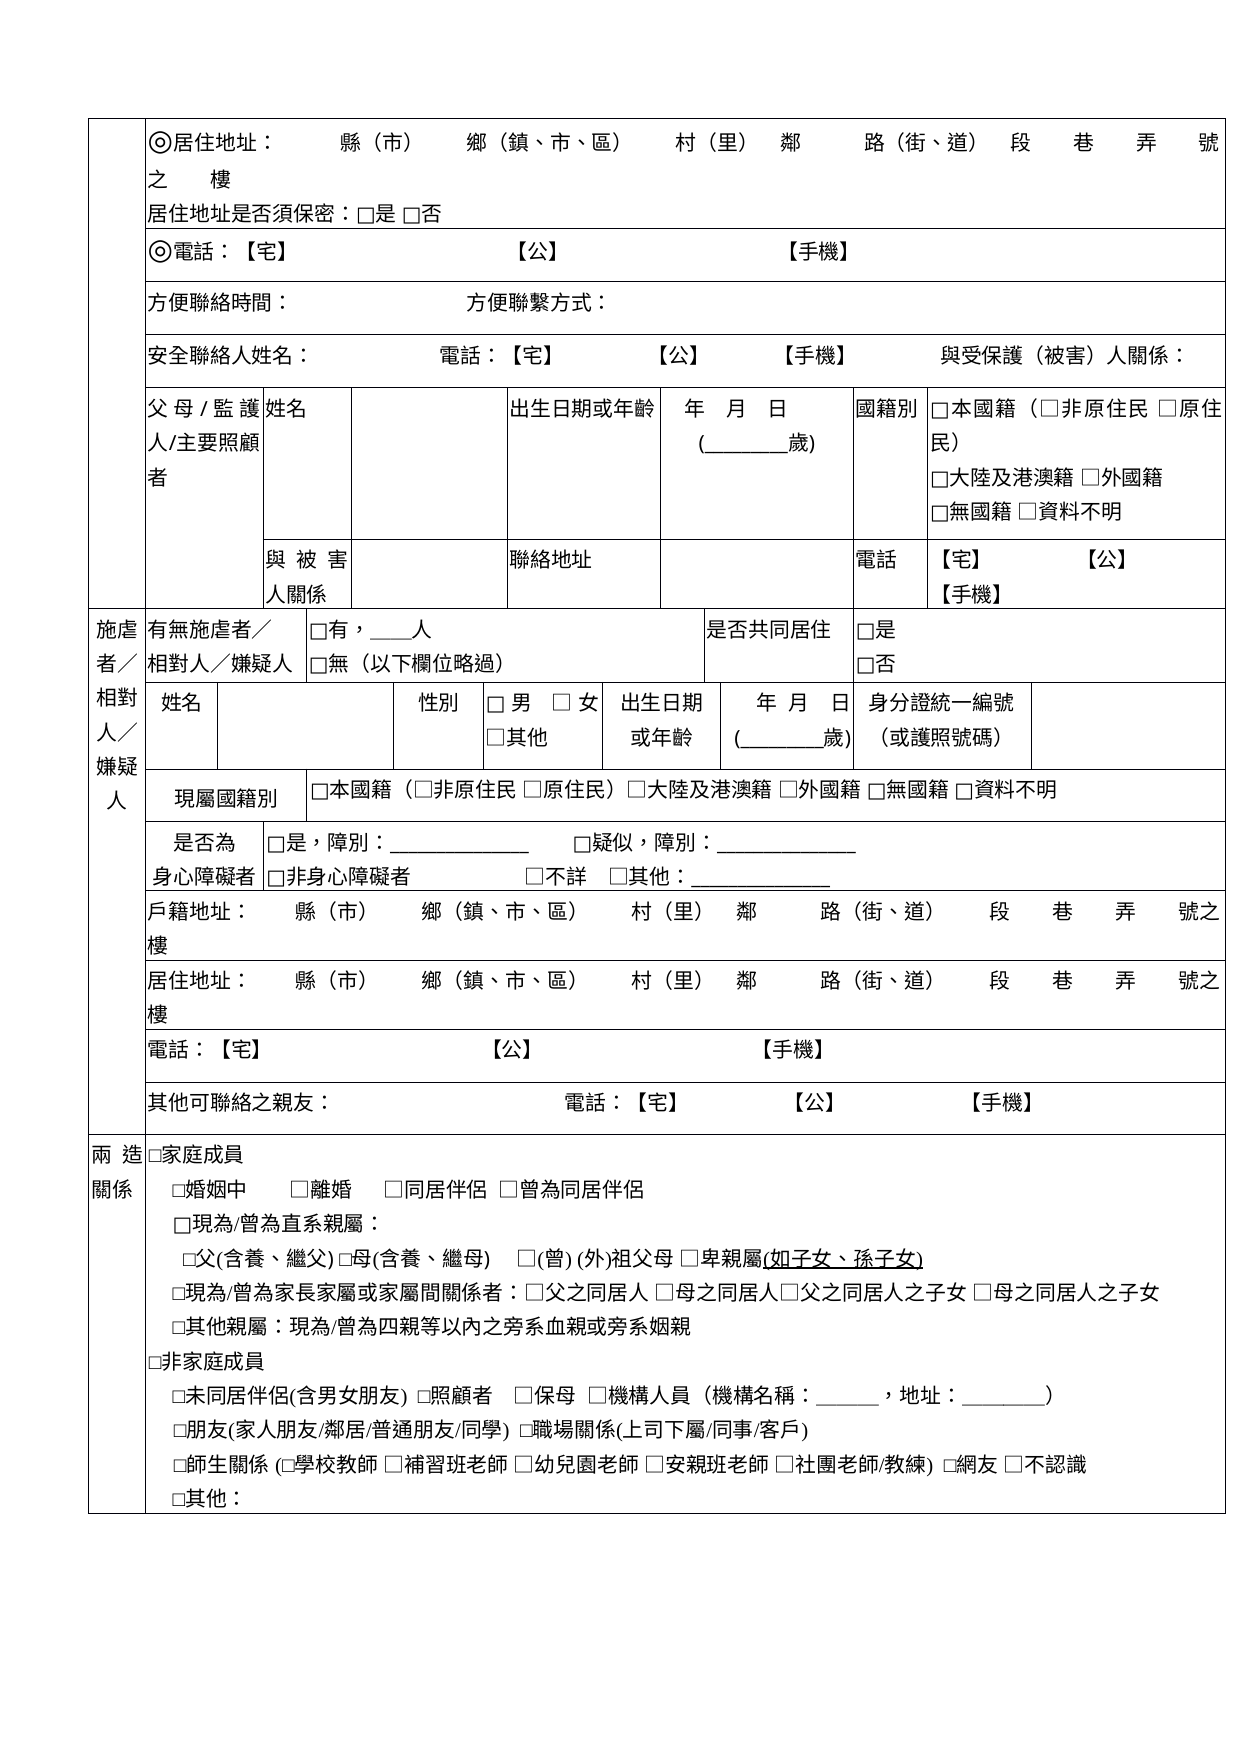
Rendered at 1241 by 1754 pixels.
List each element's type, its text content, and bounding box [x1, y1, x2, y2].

table_cell 現屬國籍別 [146, 770, 306, 821]
table_cell [1226, 960, 1235, 1029]
table_cell [1226, 281, 1235, 334]
table_cell 出生日期或年齡 [508, 388, 660, 538]
table_cell [1032, 683, 1225, 768]
table_cell [1226, 228, 1235, 281]
table_cell □有，＿＿人 □無（以下欄位略過） [307, 609, 704, 682]
table_cell 是否為 身心障礙者 [146, 822, 263, 890]
table_cell 施虐者／相對人／嫌疑人 [89, 609, 145, 1134]
table_cell 年 月 日 (_________歲) [661, 388, 853, 538]
table_cell 出生日期 或年齡 [603, 683, 720, 768]
table_cell 兩造關係 [89, 1135, 145, 1513]
table_cell 是否共同居住 [705, 609, 853, 682]
table_cell [1226, 1082, 1235, 1134]
table_cell [1226, 769, 1235, 821]
table_cell [218, 683, 393, 768]
table_cell [1226, 890, 1235, 960]
table_cell 姓名 [146, 683, 217, 768]
table_cell 【宅】 【公】 【手機】 [928, 540, 1225, 608]
table_cell [352, 540, 507, 608]
table_cell □男 □女 □其他 [484, 683, 602, 768]
table_cell [1226, 608, 1235, 682]
table_cell 與被害人關係 [264, 540, 351, 608]
table_cell □本國籍（□非原住民 □原住民）□大陸及港澳籍 □外國籍 □無國籍 □資料不明 [307, 770, 1225, 821]
table_cell ◎居住地址： 縣（市） 鄉（鎮、市、區） 村（里） 鄰 路（街、道） 段 巷 弄 號之 樓 居住地址是否須保密：□是 □否 [146, 119, 1225, 228]
table_cell [1226, 1029, 1235, 1082]
table_cell 方便聯絡時間： 方便聯繫方式： [146, 282, 1225, 334]
table_cell 電話：【宅】 【公】 【手機】 [146, 1030, 1225, 1082]
table_cell 姓名 [264, 388, 351, 538]
table_cell 戶籍地址： 縣（市） 鄉（鎮、市、區） 村（里） 鄰 路（街、道） 段 巷 弄 號之 樓 [146, 891, 1225, 960]
table_cell [1226, 118, 1235, 228]
table_cell [1226, 1134, 1235, 1513]
table_cell [1226, 387, 1235, 538]
table_cell □是 □否 [854, 609, 1225, 682]
table_cell 電話 [854, 540, 927, 608]
table_cell 安全聯絡人姓名： 電話：【宅】 【公】 【手機】 與受保護（被害）人關係： [146, 335, 1225, 387]
table_cell [661, 540, 853, 608]
table_cell 居住地址： 縣（市） 鄉（鎮、市、區） 村（里） 鄰 路（街、道） 段 巷 弄 號之 樓 [146, 961, 1225, 1029]
table_cell [1226, 539, 1235, 608]
table_cell [89, 119, 145, 608]
table_cell 性別 [394, 683, 483, 768]
table_cell 父母/監護人/主要照顧者 [146, 388, 263, 608]
table_cell ◎電話：【宅】 【公】 【手機】 [146, 229, 1225, 281]
table_cell 其他可聯絡之親友： 電話：【宅】 【公】 【手機】 [146, 1083, 1225, 1134]
table_cell [352, 388, 507, 538]
table_cell □家庭成員 □婚姻中 □離婚 □同居伴侶 □曾為同居伴侶 □現為/曾為直系親屬： □父(含養、繼父) □母(含養、繼母) □(曾) (外)祖父母 □卑親屬(如子女、孫子女) □現為/曾為家長家屬或家屬間關係者：□父之同居人 □母之同居人□父之同居人之子女 □母之同居人之子女 □其他親屬：現為/曾為四親等以內之旁系血親或旁系姻親 □非家庭成員 □未同居伴侶(含男女朋友) □照顧者 □保母 □機構人員（機構名稱：＿＿＿，地址：＿＿＿＿） □朋友(家人朋友/鄰居/普通朋友/同學) □職場關係(上司下屬/同事/客戶) □師生關係 (□學校教師 □補習班老師 □幼兒園老師 □安親班老師 □社團老師/教練) □網友 □不認識 □其他： [146, 1135, 1225, 1513]
table_cell [1226, 334, 1235, 387]
table_cell [1226, 821, 1235, 890]
table_cell [1226, 682, 1235, 768]
table_cell 國籍別 [854, 388, 927, 538]
table_cell 年 月 日 (_________歲) [721, 683, 853, 768]
table_cell □是，障別：_______________ □疑似，障別：_______________ □非身心障礙者 □不詳 □其他：_______________ [264, 822, 1225, 890]
table_cell □本國籍（□非原住民 □原住民） □大陸及港澳籍 □外國籍 □無國籍 □資料不明 [928, 388, 1225, 538]
table_cell 有無施虐者／ 相對人／嫌疑人 [146, 609, 306, 682]
table_cell 聯絡地址 [508, 540, 660, 608]
table_cell 身分證統一編號 （或護照號碼） [854, 683, 1031, 768]
